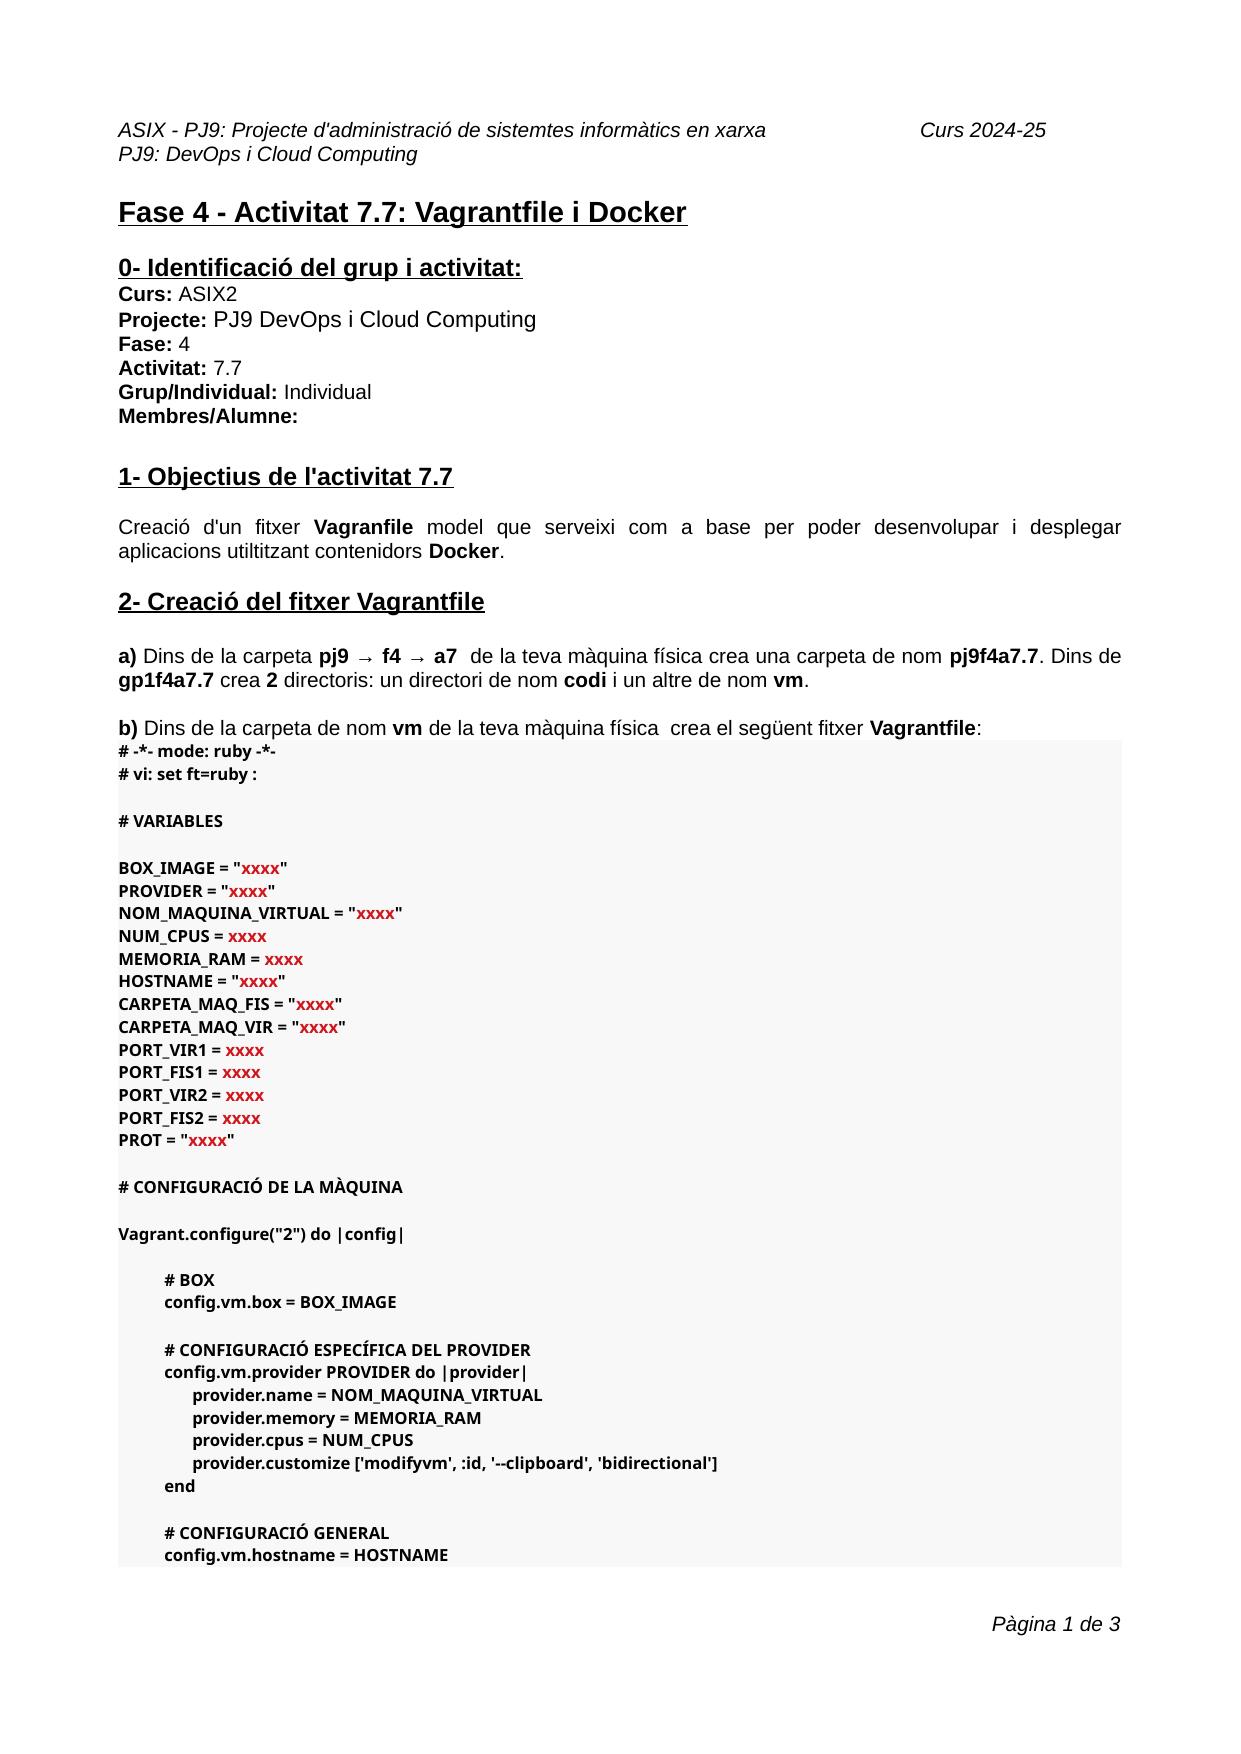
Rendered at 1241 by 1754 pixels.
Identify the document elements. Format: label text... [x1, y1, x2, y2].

text MEMORIA_RAM = xxxx [118, 947, 1122, 970]
text # CONFIGURACIÓ DE LA MÀQUINA [118, 1176, 1122, 1199]
text provider.memory = MEMORIA_RAM [118, 1406, 1122, 1429]
text Fase 4 - Activitat 7.7: Vagrantfile i Docker [118, 196, 1122, 229]
text config.vm.provider PROVIDER do |provider| [118, 1361, 1122, 1383]
text Vagrant.configure("2") do |config| [118, 1223, 1122, 1246]
text Activitat: 7.7 [118, 356, 1122, 380]
text HOSTNAME = "xxxx" [118, 970, 1122, 993]
text # CONFIGURACIÓ ESPECÍFICA DEL PROVIDER [118, 1338, 1122, 1361]
text Projecte: PJ9 DevOps i Cloud Computing [118, 306, 1122, 332]
text Fase: 4 [118, 332, 1122, 356]
text end [118, 1474, 1122, 1497]
text # VARIABLES [118, 809, 1122, 832]
text Membres/Alumne: [118, 404, 1122, 428]
text 2- Creació del fitxer Vagrantfile [118, 587, 1122, 615]
text NUM_CPUS = xxxx [118, 925, 1122, 947]
text PROVIDER = "xxxx" [118, 879, 1122, 902]
text CARPETA_MAQ_FIS = "xxxx" [118, 993, 1122, 1016]
text a) Dins de la carpeta pj9 → f4 → a7 de la teva màquina física crea una carpeta de nom pj9f4a7.7. Dins de gp1f4a7.7 crea 2 directoris: un directori de nom codi i un altre de nom vm. [118, 644, 1122, 692]
text config.vm.box = BOX_IMAGE [118, 1291, 1122, 1314]
text config.vm.hostname = HOSTNAME [118, 1544, 1122, 1567]
text 0- Identificació del grup i activitat: [118, 253, 1122, 282]
text Curs: ASIX2 [118, 282, 1122, 306]
text # -*- mode: ruby -*- [118, 740, 1122, 763]
text Grup/Individual: Individual [118, 380, 1122, 404]
text NOM_MAQUINA_VIRTUAL = "xxxx" [118, 902, 1122, 925]
text 1- Objectius de l'activitat 7.7 [118, 462, 1122, 491]
text PROT = "xxxx" [118, 1129, 1122, 1152]
text provider.customize ['modifyvm', :id, '--clipboard', 'bidirectional'] [118, 1452, 1122, 1474]
text BOX_IMAGE = "xxxx" [118, 857, 1122, 879]
text b) Dins de la carpeta de nom vm de la teva màquina física crea el següent fitxer Vagrantfile: [118, 716, 1122, 740]
text Creació d'un fitxer Vagranfile model que serveixi com a base per poder desenvolupar i desplegar aplicacions utiltitzant contenidors Docker. [118, 515, 1122, 563]
text PORT_FIS1 = xxxx [118, 1061, 1122, 1084]
text provider.cpus = NUM_CPUS [118, 1429, 1122, 1452]
text # CONFIGURACIÓ GENERAL [118, 1521, 1122, 1544]
text PORT_FIS2 = xxxx [118, 1106, 1122, 1129]
text PORT_VIR2 = xxxx [118, 1084, 1122, 1106]
text CARPETA_MAQ_VIR = "xxxx" [118, 1016, 1122, 1038]
text # BOX [118, 1268, 1122, 1291]
text # vi: set ft=ruby : [118, 763, 1122, 785]
text provider.name = NOM_MAQUINA_VIRTUAL [118, 1383, 1122, 1406]
text PORT_VIR1 = xxxx [118, 1038, 1122, 1061]
